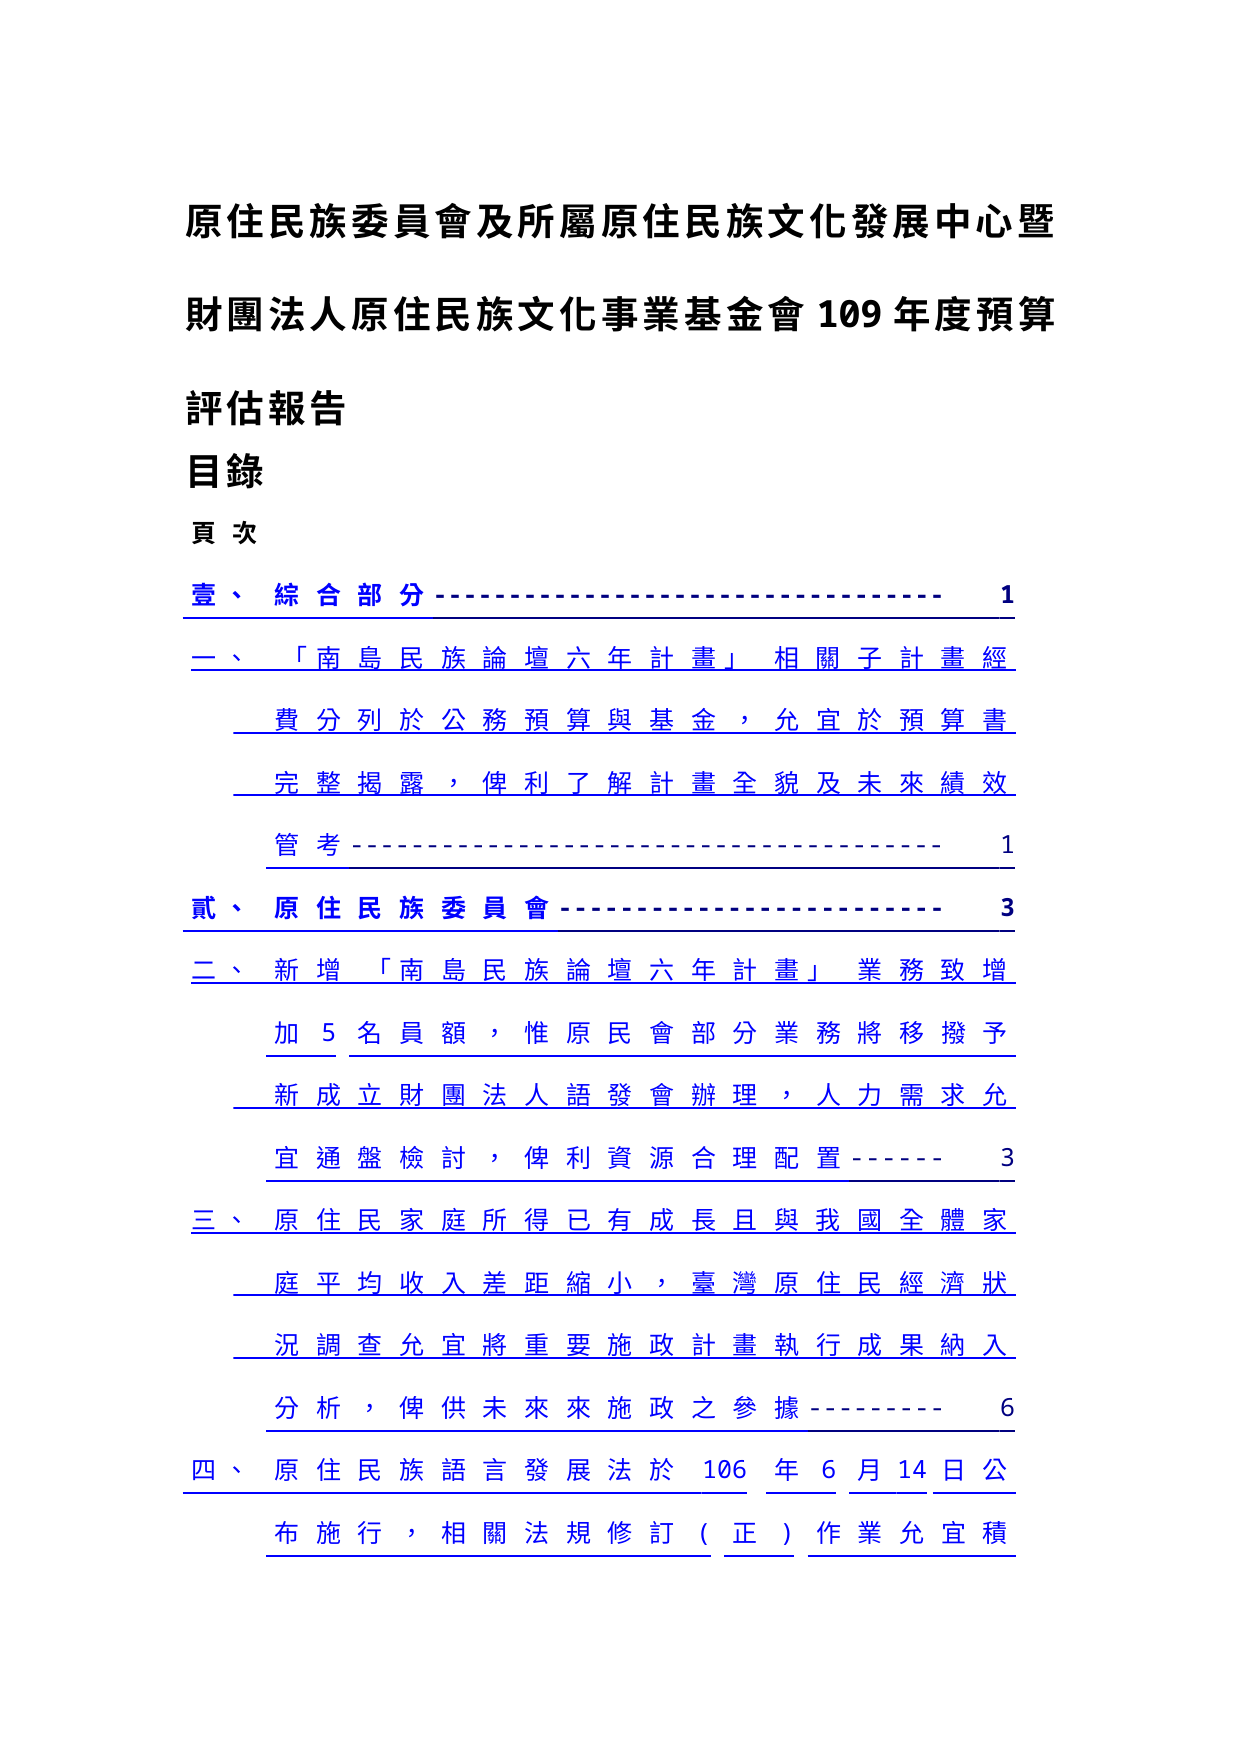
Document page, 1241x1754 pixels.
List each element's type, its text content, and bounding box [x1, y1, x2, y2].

text 三、原住民家庭所得已有成長且與我國全體家庭平均收入差距縮小，臺灣原住民經濟狀況調查允宜將重要施政計畫執行成果納入分析，俾供未來來施政之參據 6 [183, 1177, 1028, 1427]
text 原住民族委員會及所屬原住民族文化發展中心暨財團法人原住民族文化事業基金會109年度預算評估報告 [183, 177, 1058, 427]
text 目錄 頁次 [183, 427, 1058, 552]
text 二、新增「南島民族論壇六年計畫」業務致增加5名員額，惟原民會部分業務將移撥予新成立財團法人語發會辦理，人力需求允宜通盤檢討，俾利資源合理配置 3 [183, 927, 1028, 1177]
text 壹、綜合部分 1 [183, 552, 1028, 615]
text 一、「南島民族論壇六年計畫」相關子計畫經費分列於公務預算與基金，允宜於預算書完整揭露，俾利了解計畫全貌及未來績效管考 1 [183, 615, 1028, 865]
text 貳、原住民族委員會 3 [183, 865, 1028, 927]
text 四、原住民族語言發展法於106年6月14日公布施行，相關法規修訂(正)作業允宜積 [183, 1427, 1028, 1552]
